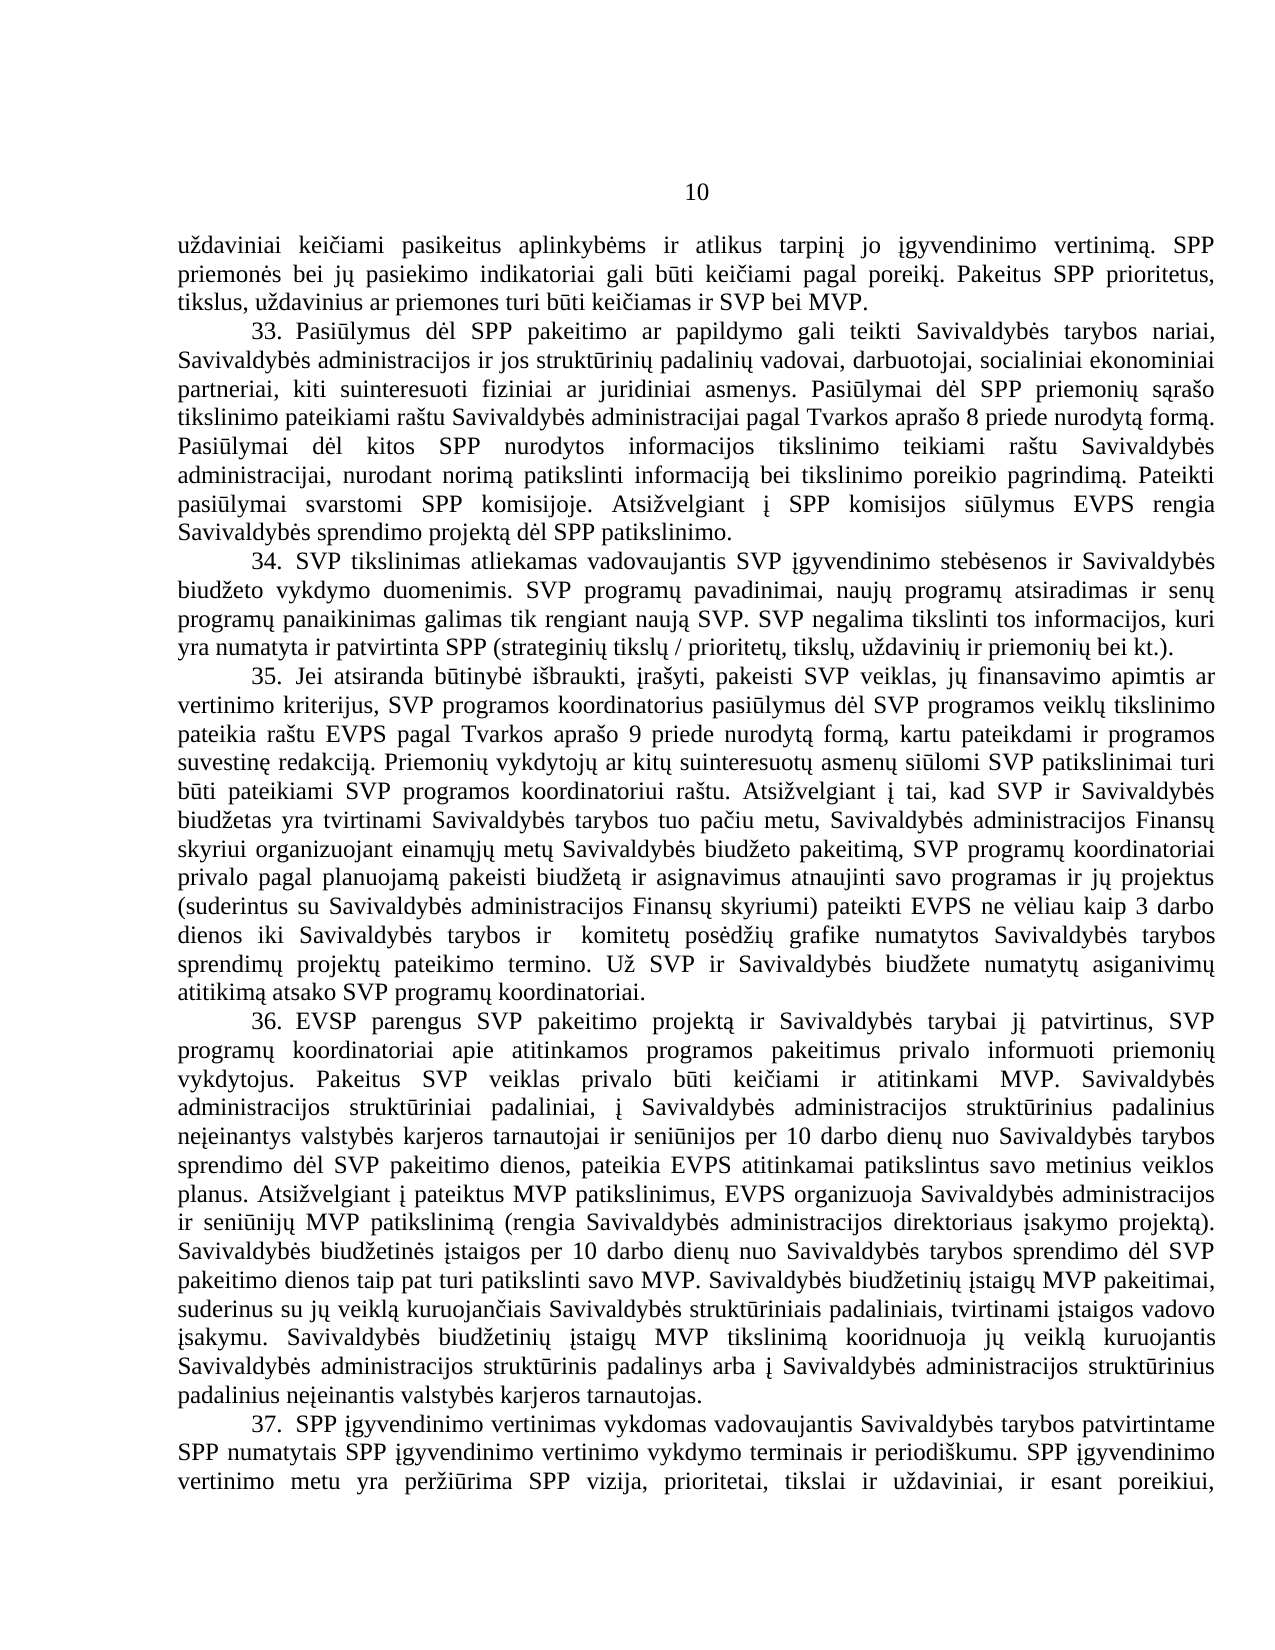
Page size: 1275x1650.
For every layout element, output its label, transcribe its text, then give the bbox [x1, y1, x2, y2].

text 35. Jei atsiranda būtinybė išbraukti, įrašyti, pakeisti SVP veiklas, jų finansavimo apimtis ar vertinimo kriterijus, SVP programos koordinatorius pasiūlymus dėl SVP programos veiklų tikslinimo pateikia raštu EVPS pagal Tvarkos aprašo 9 priede nurodytą formą, kartu pateikdami ir programos suvestinę redakciją. Priemonių vykdytojų ar kitų suinteresuotų asmenų siūlomi SVP patikslinimai turi būti pateikiami SVP programos koordinatoriui raštu. Atsižvelgiant į tai, kad SVP ir Savivaldybės biudžetas yra tvirtinami Savivaldybės tarybos tuo pačiu metu, Savivaldybės administracijos Finansų skyriui organizuojant einamųjų metų Savivaldybės biudžeto pakeitimą, SVP programų koordinatoriai privalo pagal planuojamą pakeisti biudžetą ir asignavimus atnaujinti savo programas ir jų projektus (suderintus su Savivaldybės administracijos Finansų skyriumi) pateikti EVPS ne vėliau kaip 3 darbo dienos iki Savivaldybės tarybos ir komitetų posėdžių grafike numatytos Savivaldybės tarybos sprendimų projektų pateikimo termino. Už SVP ir Savivaldybės biudžete numatytų asiganivimų atitikimą atsako SVP programų koordinatoriai. [177, 661, 1216, 1006]
text 36. EVSP parengus SVP pakeitimo projektą ir Savivaldybės tarybai jį patvirtinus, SVP programų koordinatoriai apie atitinkamos programos pakeitimus privalo informuoti priemonių vykdytojus. Pakeitus SVP veiklas privalo būti keičiami ir atitinkami MVP. Savivaldybės administracijos struktūriniai padaliniai, į Savivaldybės administracijos struktūrinius padalinius neįeinantys valstybės karjeros tarnautojai ir seniūnijos per 10 darbo dienų nuo Savivaldybės tarybos sprendimo dėl SVP pakeitimo dienos, pateikia EVPS atitinkamai patikslintus savo metinius veiklos planus. Atsižvelgiant į pateiktus MVP patikslinimus, EVPS organizuoja Savivaldybės administracijos ir seniūnijų MVP patikslinimą (rengia Savivaldybės administracijos direktoriaus įsakymo projektą). Savivaldybės biudžetinės įstaigos per 10 darbo dienų nuo Savivaldybės tarybos sprendimo dėl SVP pakeitimo dienos taip pat turi patikslinti savo MVP. Savivaldybės biudžetinių įstaigų MVP pakeitimai, suderinus su jų veiklą kuruojančiais Savivaldybės struktūriniais padaliniais, tvirtinami įstaigos vadovo įsakymu. Savivaldybės biudžetinių įstaigų MVP tikslinimą kooridnuoja jų veiklą kuruojantis Savivaldybės administracijos struktūrinis padalinys arba į Savivaldybės administracijos struktūrinius padalinius neįeinantis valstybės karjeros tarnautojas. [177, 1006, 1216, 1409]
text uždaviniai keičiami pasikeitus aplinkybėms ir atlikus tarpinį jo įgyvendinimo vertinimą. SPP priemonės bei jų pasiekimo indikatoriai gali būti keičiami pagal poreikį. Pakeitus SPP prioritetus, tikslus, uždavinius ar priemones turi būti keičiamas ir SVP bei MVP. [177, 230, 1216, 316]
text 37. SPP įgyvendinimo vertinimas vykdomas vadovaujantis Savivaldybės tarybos patvirtintame SPP numatytais SPP įgyvendinimo vertinimo vykdymo terminais ir periodiškumu. SPP įgyvendinimo vertinimo metu yra peržiūrima SPP vizija, prioritetai, tikslai ir uždaviniai, ir esant poreikiui, [177, 1409, 1216, 1495]
text 34. SVP tikslinimas atliekamas vadovaujantis SVP įgyvendinimo stebėsenos ir Savivaldybės biudžeto vykdymo duomenimis. SVP programų pavadinimai, naujų programų atsiradimas ir senų programų panaikinimas galimas tik rengiant naują SVP. SVP negalima tikslinti tos informacijos, kuri yra numatyta ir patvirtinta SPP (strateginių tikslų / prioritetų, tikslų, uždavinių ir priemonių bei kt.). [177, 546, 1216, 661]
text 33. Pasiūlymus dėl SPP pakeitimo ar papildymo gali teikti Savivaldybės tarybos nariai, Savivaldybės administracijos ir jos struktūrinių padalinių vadovai, darbuotojai, socialiniai ekonominiai partneriai, kiti suinteresuoti fiziniai ar juridiniai asmenys. Pasiūlymai dėl SPP priemonių sąrašo tikslinimo pateikiami raštu Savivaldybės administracijai pagal Tvarkos aprašo 8 priede nurodytą formą. Pasiūlymai dėl kitos SPP nurodytos informacijos tikslinimo teikiami raštu Savivaldybės administracijai, nurodant norimą patikslinti informaciją bei tikslinimo poreikio pagrindimą. Pateikti pasiūlymai svarstomi SPP komisijoje. Atsižvelgiant į SPP komisijos siūlymus EVPS rengia Savivaldybės sprendimo projektą dėl SPP patikslinimo. [177, 316, 1216, 546]
